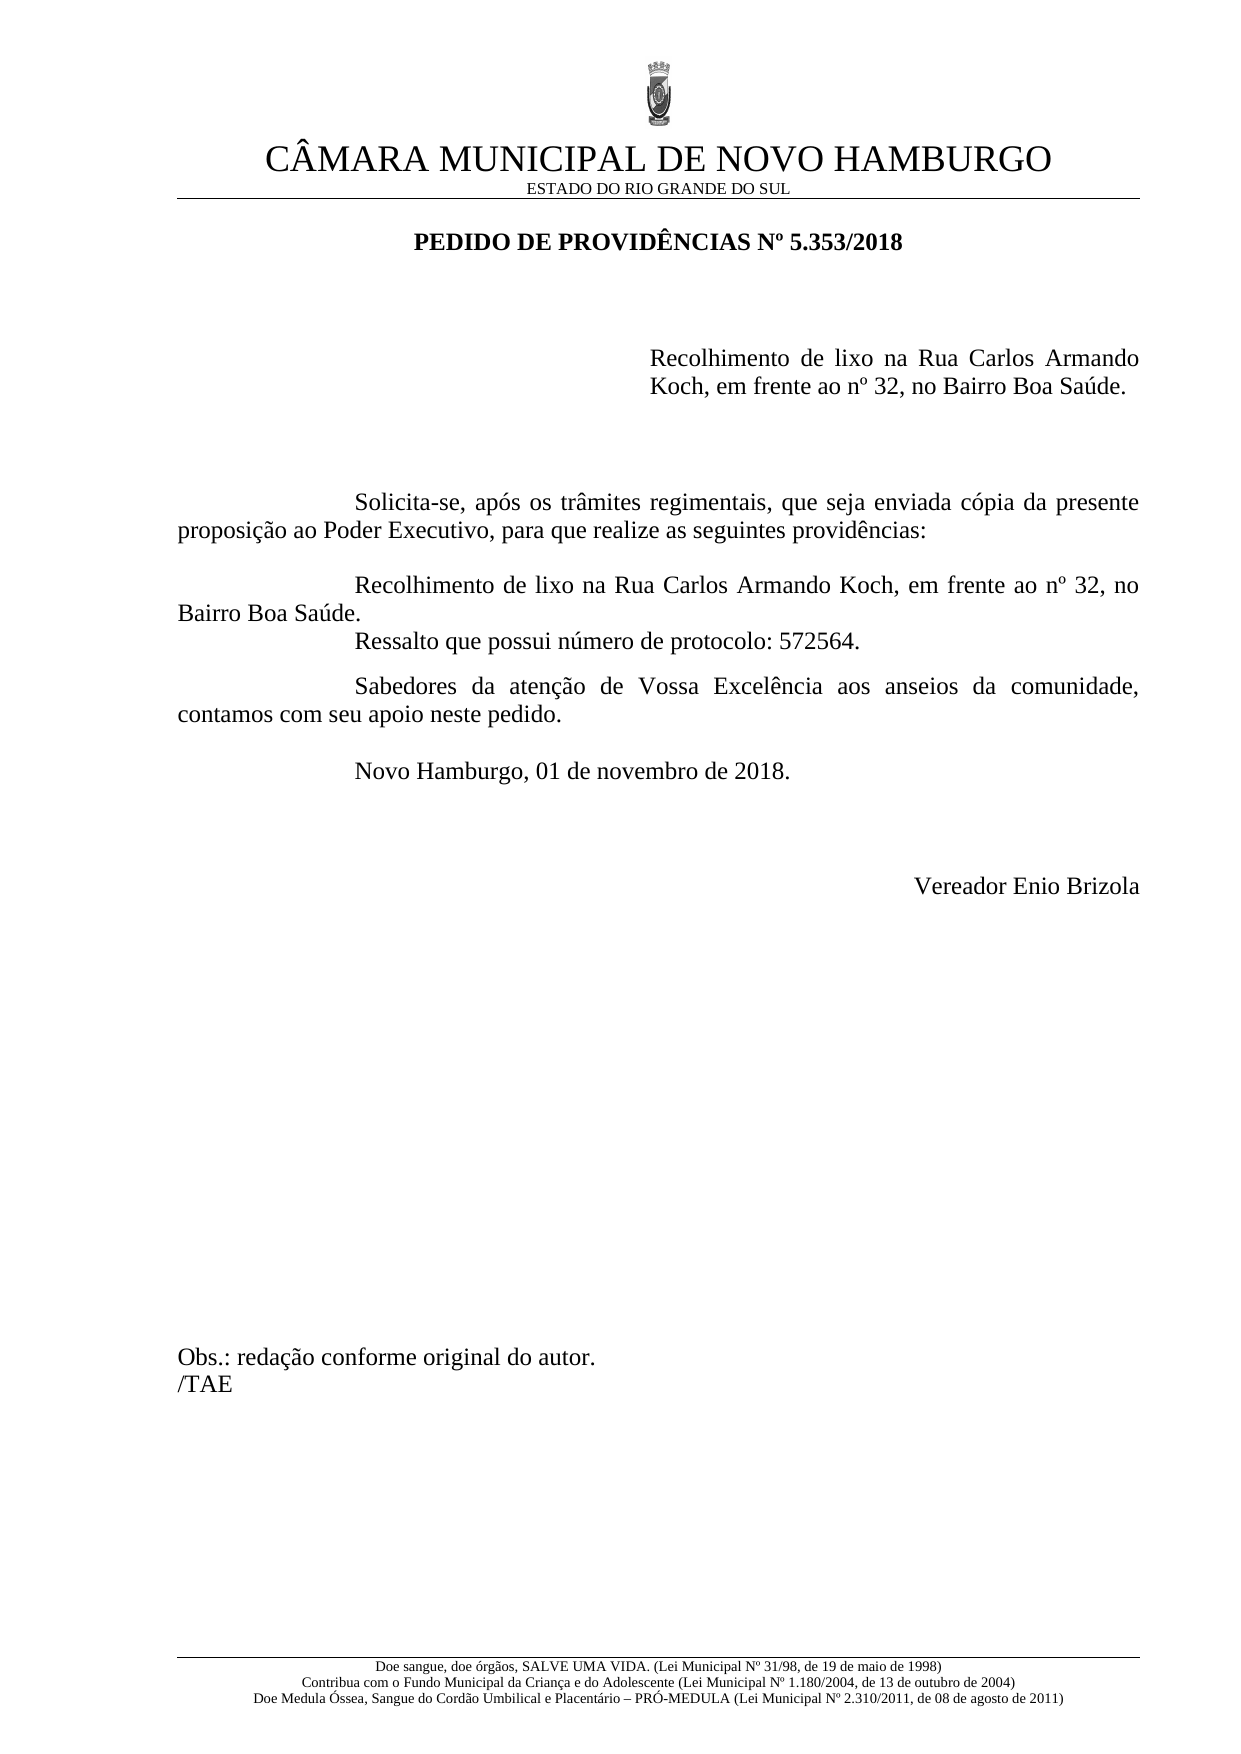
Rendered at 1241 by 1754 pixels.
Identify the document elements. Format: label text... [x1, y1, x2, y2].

text Ressalto que possui número de protocolo: 572564. [177, 627, 1140, 655]
text Solicita-se, após os trâmites regimentais, que seja enviada cópia da presente proposição ao Poder Executivo, para que realize as seguintes providências: [177, 488, 1140, 544]
text Recolhimento de lixo na Rua Carlos Armando Koch, em frente ao nº 32, no Bairro Boa Saúde. [177, 572, 1140, 627]
text Sabedores da atenção de Vossa Excelência aos anseios da comunidade, contamos com seu apoio neste pedido. [177, 672, 1140, 728]
text PEDIDO DE PROVIDÊNCIAS Nº 5.353/2018 [177, 228, 1140, 256]
text Obs.: redação conforme original do autor. [177, 1343, 1140, 1371]
text Recolhimento de lixo na Rua Carlos Armando Koch, em frente ao nº 32, no Bairro Boa Saúde. [649, 344, 1140, 400]
text Novo Hamburgo, 01 de novembro de 2018. [177, 757, 1140, 785]
text /TAE [177, 1371, 1140, 1398]
text Vereador Enio Brizola [177, 872, 1140, 899]
